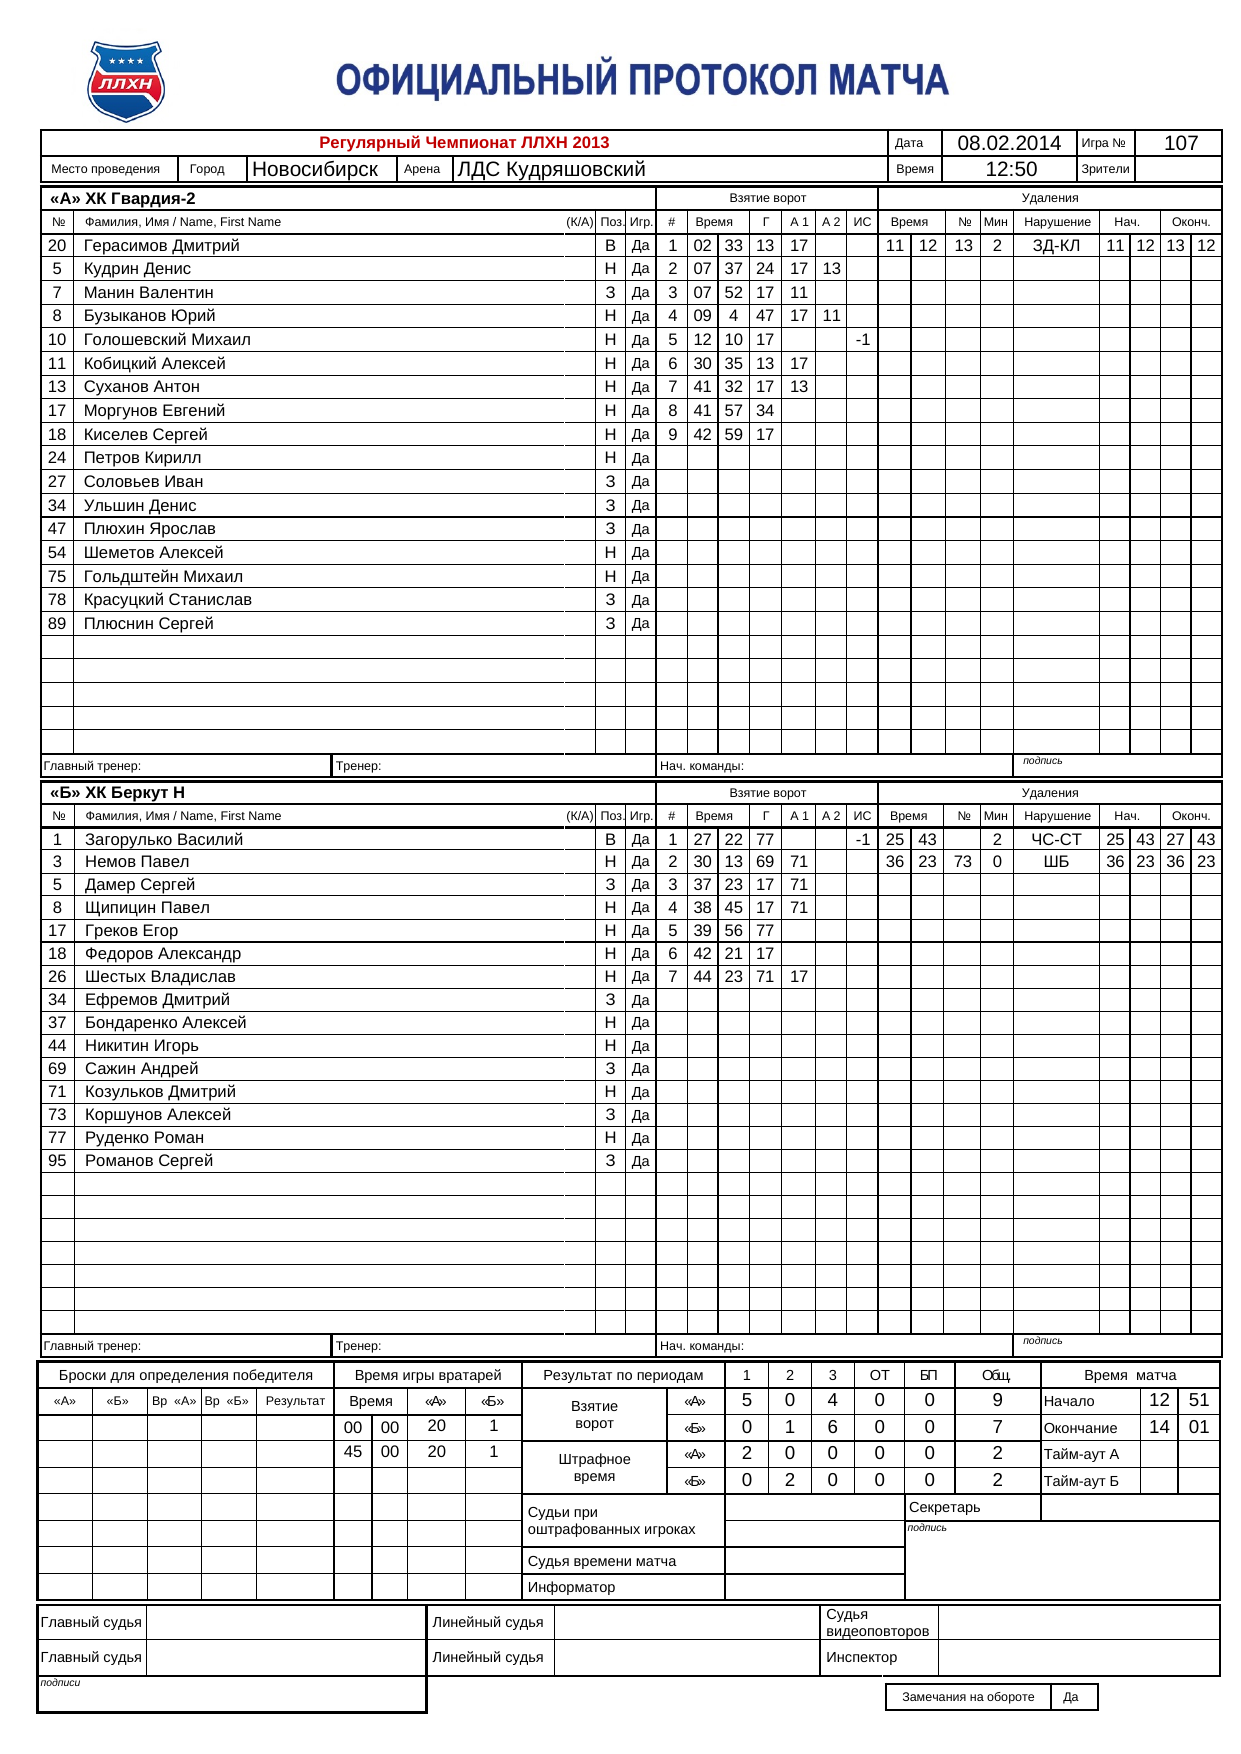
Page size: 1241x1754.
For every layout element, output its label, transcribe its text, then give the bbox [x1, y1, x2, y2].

table_cell [1100, 541, 1129, 564]
table_cell [719, 683, 749, 706]
table_cell [75, 1219, 564, 1241]
table_cell [1192, 1288, 1221, 1310]
table_cell 1 [657, 235, 687, 256]
table_cell [750, 730, 781, 753]
table_cell [1014, 518, 1099, 540]
table_cell [726, 1521, 904, 1546]
table_cell [1131, 518, 1160, 540]
table_cell [257, 1416, 333, 1440]
table_cell [555, 1640, 819, 1675]
table_cell [981, 920, 1013, 941]
table_cell 2 [657, 850, 687, 872]
table_cell [719, 541, 749, 564]
table_cell [946, 352, 980, 374]
table_header 3 [812, 1363, 854, 1387]
table_cell [1192, 1035, 1221, 1057]
table_cell [847, 305, 877, 327]
table_cell 6 [657, 352, 687, 374]
table_cell [879, 328, 910, 351]
table_cell [782, 518, 815, 540]
table_cell Время [889, 157, 941, 181]
table_cell [373, 1521, 407, 1546]
table_cell Кобицкий Алексей [74, 352, 564, 374]
table_cell Игр. [626, 211, 655, 233]
table_cell [1014, 1288, 1099, 1310]
table_cell [1014, 1311, 1099, 1333]
table_cell [1014, 943, 1099, 964]
table_cell [816, 920, 846, 941]
table_cell Нач. команды: [657, 755, 1012, 776]
table_cell [1014, 1104, 1099, 1126]
table_cell [879, 1196, 910, 1218]
table_cell [816, 399, 846, 422]
table_cell [981, 1288, 1013, 1310]
table_cell [1131, 1104, 1160, 1126]
table_cell [782, 541, 815, 564]
table_cell Место проведения [42, 157, 177, 181]
table_cell [939, 1640, 1219, 1675]
table_cell Манин Валентин [74, 281, 564, 303]
table_cell 45 [335, 1441, 371, 1467]
table_cell [879, 257, 910, 280]
table_cell [847, 1058, 877, 1079]
table_cell [1192, 328, 1221, 351]
table_cell [912, 541, 945, 564]
table_cell [626, 730, 655, 753]
table_cell 12 [1141, 1389, 1177, 1413]
table_cell З [596, 281, 625, 303]
table_cell [816, 1081, 846, 1103]
table_cell [981, 1104, 1013, 1126]
table_cell [912, 1219, 943, 1241]
table_cell [657, 1219, 687, 1241]
table_cell [565, 707, 595, 729]
table_cell [565, 281, 595, 303]
table_cell 20 [408, 1416, 465, 1440]
table_cell [688, 659, 717, 682]
table_cell [816, 943, 846, 964]
table_cell [912, 446, 945, 469]
table_cell [912, 518, 945, 540]
table_cell [335, 1521, 371, 1546]
table_cell [688, 1081, 717, 1103]
table_cell [373, 1547, 407, 1573]
table_cell [912, 943, 943, 964]
table_cell [782, 636, 815, 658]
table_cell 42 [688, 423, 717, 445]
table_cell 23 [719, 874, 749, 895]
table_cell Плюхин Ярослав [74, 518, 564, 540]
table_cell 9 [956, 1389, 1040, 1413]
table_cell 41 [688, 376, 717, 398]
table_cell З [596, 1058, 625, 1079]
table_cell 89 [42, 612, 73, 634]
table_cell [688, 1012, 717, 1033]
table_cell [879, 1288, 910, 1310]
table_cell З [596, 874, 625, 895]
table_cell [719, 1035, 749, 1057]
table_cell [202, 1547, 256, 1573]
table_cell «Б» [93, 1389, 147, 1413]
table_cell [688, 1150, 717, 1172]
table_cell [1141, 1468, 1177, 1493]
table_cell «Б» [668, 1468, 724, 1493]
table_cell [1192, 470, 1221, 493]
table_cell [1131, 328, 1160, 351]
table_cell [981, 966, 1013, 987]
table_cell В [596, 829, 625, 849]
table_cell 33 [719, 235, 749, 256]
table_header «Б» ХК Беркут Н [42, 783, 655, 803]
table_cell [657, 1173, 687, 1195]
table_cell [879, 730, 910, 753]
table_cell [565, 1058, 595, 1079]
table_cell 36 [879, 850, 910, 872]
table_cell [565, 850, 595, 872]
table_cell 24 [42, 446, 73, 469]
table_cell [93, 1547, 147, 1573]
table_cell [912, 494, 945, 516]
table_cell Взятие ворот [523, 1389, 666, 1440]
table_cell [565, 588, 595, 611]
table_cell [1100, 1104, 1129, 1126]
table_cell [981, 1311, 1013, 1333]
table_cell 77 [42, 1127, 74, 1149]
table_cell Н [596, 376, 625, 398]
table_cell [912, 896, 943, 918]
table_cell 4 [719, 305, 749, 327]
table_cell Сажин Андрей [75, 1058, 564, 1079]
table_cell [1192, 1196, 1221, 1218]
table_cell [1014, 612, 1099, 634]
table_cell 41 [688, 399, 717, 422]
table_cell [565, 1127, 595, 1149]
table_cell [1131, 565, 1160, 587]
table_cell [1131, 1081, 1160, 1103]
table_cell [565, 1265, 595, 1287]
table_cell [93, 1468, 147, 1493]
table_cell Тайм-аут А [1042, 1441, 1140, 1467]
table_cell [596, 1219, 625, 1241]
table_cell [148, 1416, 201, 1440]
table_cell [565, 636, 595, 658]
table_cell [39, 1574, 92, 1599]
table_cell Коршунов Алексей [75, 1104, 564, 1126]
table_cell [847, 1242, 877, 1264]
table_cell Г [750, 805, 781, 826]
table_cell 1 [769, 1415, 811, 1440]
table_cell [148, 1574, 201, 1599]
table_cell [816, 1196, 846, 1218]
table_cell [847, 1288, 877, 1310]
table_cell [596, 707, 625, 729]
picture [5, 28, 1179, 129]
table_cell [912, 636, 945, 658]
table_cell [1014, 1219, 1099, 1241]
table_cell [782, 1311, 815, 1333]
table_cell [912, 1127, 943, 1149]
table_cell [750, 1196, 781, 1218]
table_cell Город [179, 157, 246, 181]
table_cell 0 [905, 1415, 954, 1440]
table_cell Нарушение [1014, 211, 1099, 233]
table_cell 3 [657, 281, 687, 303]
table_cell 11 [1100, 235, 1129, 256]
table_cell [879, 612, 910, 634]
table_cell [782, 612, 815, 634]
table_cell [1192, 588, 1221, 611]
table_cell Шестых Владислав [75, 966, 564, 987]
table_cell [428, 1677, 882, 1711]
table_cell 0 [905, 1442, 954, 1467]
table_cell Секретарь [906, 1495, 1040, 1520]
table_cell Соловьев Иван [74, 470, 564, 493]
table_cell [847, 494, 877, 516]
table_cell [750, 989, 781, 1011]
table_cell [1100, 518, 1129, 540]
table_cell [912, 1035, 943, 1057]
table_cell [1131, 1058, 1160, 1079]
table_cell Тренер: [333, 755, 655, 776]
table_cell [657, 518, 687, 540]
table_cell [408, 1521, 465, 1546]
table_cell [565, 966, 595, 987]
table_cell [944, 1311, 980, 1333]
table_cell Да [626, 399, 655, 422]
table_cell [1014, 1127, 1099, 1149]
table_cell [657, 1127, 687, 1149]
table_cell 00 [373, 1416, 407, 1440]
table_cell Да [626, 518, 655, 540]
table_cell [1161, 541, 1190, 564]
table_cell [782, 1035, 815, 1057]
table_cell [912, 683, 945, 706]
table_cell Время [879, 211, 945, 233]
table_cell 5 [42, 257, 73, 280]
table_header ОТ [855, 1363, 904, 1387]
table_cell [750, 683, 781, 706]
table_cell 71 [782, 874, 815, 895]
table_cell [879, 446, 910, 469]
table_cell 56 [719, 920, 749, 941]
table_cell (К/А) [565, 805, 595, 826]
table_header Регулярный Чемпионат ЛЛХН 2013 [42, 131, 887, 155]
table_cell [565, 1104, 595, 1126]
table_cell 2 [981, 235, 1013, 256]
table_cell 14 [1141, 1415, 1177, 1440]
table_cell [847, 352, 877, 374]
table_cell 17 [782, 352, 815, 374]
table_cell [1131, 1035, 1160, 1057]
table_cell [1100, 989, 1129, 1011]
table_cell [816, 352, 846, 374]
table_cell [408, 1494, 465, 1520]
table_cell [657, 1104, 687, 1126]
table_cell [782, 683, 815, 706]
table_cell [1100, 470, 1129, 493]
table_cell [981, 376, 1013, 398]
table_cell [816, 1104, 846, 1126]
table_cell 34 [42, 989, 74, 1011]
table_cell [1192, 1104, 1221, 1126]
table_cell [1100, 352, 1129, 374]
table_cell [944, 1035, 980, 1057]
table_cell -1 [847, 829, 877, 849]
table_cell [912, 423, 945, 445]
table_cell [912, 612, 945, 634]
table_cell [719, 1081, 749, 1103]
table_cell [1100, 896, 1129, 918]
table_cell [816, 565, 846, 587]
table_cell [879, 1058, 910, 1079]
table_cell [555, 1606, 819, 1639]
table_cell [719, 1242, 749, 1264]
table_cell [1161, 281, 1190, 303]
table_cell [1192, 896, 1221, 918]
table_cell 02 [688, 235, 717, 256]
table_cell «А» [668, 1389, 724, 1413]
table_cell Никитин Игорь [75, 1035, 564, 1057]
table_cell [565, 257, 595, 280]
table_cell [946, 659, 980, 682]
table_cell [1100, 446, 1129, 469]
table_cell [565, 328, 595, 351]
table_cell [1192, 305, 1221, 327]
table_cell 17 [750, 423, 781, 445]
table_cell Н [596, 565, 625, 587]
table_cell [946, 707, 980, 729]
table_cell [944, 1127, 980, 1149]
table_cell [565, 612, 595, 634]
table_cell 47 [750, 305, 781, 327]
table_cell [782, 1265, 815, 1287]
table_cell Петров Кирилл [74, 446, 564, 469]
table_cell [912, 328, 945, 351]
table_cell [847, 612, 877, 634]
table_cell Вр «Б» [202, 1389, 256, 1413]
table_cell 13 [816, 257, 846, 280]
table_cell [782, 470, 815, 493]
table_cell 11 [816, 305, 846, 327]
table_cell [1014, 874, 1099, 895]
table_cell [1100, 281, 1129, 303]
table_cell Немов Павел [75, 850, 564, 872]
table_cell [657, 707, 687, 729]
table_cell [816, 494, 846, 516]
table_cell 12 [688, 328, 717, 351]
table_cell [688, 1265, 717, 1287]
table_cell 69 [750, 850, 781, 872]
table_cell [879, 874, 910, 895]
table_cell [981, 730, 1013, 753]
table_cell [1014, 1058, 1099, 1079]
table_cell 2 [981, 829, 1013, 849]
table_cell [1161, 707, 1190, 729]
table_cell [946, 730, 980, 753]
table_cell З [596, 470, 625, 493]
table_cell [596, 659, 625, 682]
table_cell [1100, 683, 1129, 706]
table_cell [782, 1173, 815, 1195]
table_cell [1014, 470, 1099, 493]
table_cell [1192, 1081, 1221, 1103]
table_cell [879, 989, 910, 1011]
table_cell [257, 1521, 333, 1546]
table_cell [782, 920, 815, 941]
table_cell 37 [42, 1012, 74, 1033]
table_cell [596, 1196, 625, 1218]
table_cell [750, 1104, 781, 1126]
table_cell [1014, 659, 1099, 682]
table_cell [912, 565, 945, 587]
table_cell [782, 1219, 815, 1241]
table_cell А 2 [816, 805, 846, 826]
table_cell Фамилия, Имя / Name, First Name [74, 211, 565, 233]
table_cell [816, 612, 846, 634]
table_cell [981, 874, 1013, 895]
table_cell [565, 305, 595, 327]
table_cell [148, 1468, 201, 1493]
table_cell [42, 707, 73, 729]
table_cell 54 [42, 541, 73, 564]
table_cell 43 [1131, 829, 1160, 849]
table_cell Да [626, 257, 655, 280]
table_cell 2 [726, 1442, 768, 1467]
table_cell [912, 730, 945, 753]
table_cell [596, 1311, 625, 1333]
table_cell [42, 659, 73, 682]
table_cell [1161, 659, 1190, 682]
table_cell [1100, 920, 1129, 941]
table_cell ШБ [1014, 850, 1099, 872]
table_cell Да [626, 305, 655, 327]
table_cell 39 [688, 920, 717, 941]
table_cell [373, 1494, 407, 1520]
table_cell [39, 1494, 92, 1520]
table_cell [657, 612, 687, 634]
table_cell [981, 257, 1013, 280]
table_cell [912, 376, 945, 398]
table_header Взятие ворот [657, 188, 877, 209]
table_cell 7 [657, 966, 687, 987]
table_cell [1131, 281, 1160, 303]
table_cell 8 [42, 896, 74, 918]
table_cell [148, 1441, 201, 1467]
table_cell [1014, 1012, 1099, 1033]
table_cell [946, 683, 980, 706]
table_cell 47 [42, 518, 73, 540]
table_cell [816, 470, 846, 493]
table_cell [847, 1265, 877, 1287]
table_cell [981, 1012, 1013, 1033]
table_cell [74, 707, 564, 729]
table_cell 30 [688, 352, 717, 374]
table_cell Да [626, 850, 655, 872]
table_cell [1014, 1265, 1099, 1287]
table_cell З [596, 518, 625, 540]
table_cell [847, 874, 877, 895]
table_cell [719, 565, 749, 587]
table_cell [816, 1173, 846, 1195]
table_cell [719, 707, 749, 729]
table_cell [1100, 1311, 1129, 1333]
table_cell [42, 1219, 74, 1241]
table_cell [657, 1288, 687, 1310]
table_cell [688, 588, 717, 611]
table_cell [981, 1242, 1013, 1264]
table_cell 17 [782, 966, 815, 987]
table_cell Да [626, 1127, 655, 1149]
table_cell Оконч. [1161, 805, 1221, 826]
table_cell [688, 612, 717, 634]
table_cell Нач. команды: [657, 1335, 1012, 1356]
table_cell Да [626, 588, 655, 611]
table_cell [847, 1081, 877, 1103]
table_cell [879, 494, 910, 516]
table_cell [1014, 1242, 1099, 1264]
table_cell [1161, 399, 1190, 422]
table_cell Линейный судья [428, 1606, 554, 1639]
table_cell «А» [408, 1389, 465, 1413]
table_cell [847, 565, 877, 587]
table_cell [1192, 1150, 1221, 1172]
table_cell 9 [657, 423, 687, 445]
table_cell 77 [750, 920, 781, 941]
table_cell Руденко Роман [75, 1127, 564, 1149]
table_cell [1014, 896, 1099, 918]
table_cell [912, 659, 945, 682]
table_cell Загорулько Василий [75, 829, 564, 849]
table_cell [688, 1173, 717, 1195]
table_cell [657, 1311, 687, 1333]
table_cell [1131, 1311, 1160, 1333]
table_cell [750, 494, 781, 516]
table_cell [1014, 541, 1099, 564]
table_cell [657, 1058, 687, 1079]
table_cell [946, 257, 980, 280]
table_cell [847, 235, 877, 256]
table_cell 5 [42, 874, 74, 895]
table_cell [257, 1441, 333, 1467]
table_cell [782, 1242, 815, 1264]
table_cell [944, 989, 980, 1011]
table_cell [750, 707, 781, 729]
table_cell [1100, 1150, 1129, 1172]
table_cell [1161, 896, 1190, 918]
table_cell [1014, 730, 1099, 753]
table_cell 38 [688, 896, 717, 918]
table_cell [719, 518, 749, 540]
table_cell [1192, 541, 1221, 564]
table_cell 20 [408, 1441, 465, 1467]
table_cell [1014, 966, 1099, 987]
table_cell [782, 989, 815, 1011]
table_cell [1192, 352, 1221, 374]
table_cell [1161, 328, 1190, 351]
table_cell подпись [906, 1522, 1219, 1599]
table_cell 69 [42, 1058, 74, 1079]
table_cell [335, 1574, 371, 1599]
table_cell [657, 1012, 687, 1033]
table_cell [1131, 1219, 1160, 1241]
table_cell [944, 874, 980, 895]
table_cell [42, 683, 73, 706]
table_cell Н [596, 1012, 625, 1033]
table_cell [912, 1150, 943, 1172]
table_cell [944, 1288, 980, 1310]
table_cell [1100, 305, 1129, 327]
table_cell 7 [956, 1415, 1040, 1440]
table_cell [1161, 920, 1190, 941]
table_header Замечания на обороте [887, 1685, 1050, 1709]
table_cell 0 [905, 1389, 954, 1413]
table_cell [1161, 588, 1190, 611]
table_cell [1100, 399, 1129, 422]
table_cell [912, 470, 945, 493]
table_cell [981, 1127, 1013, 1149]
table_cell [946, 328, 980, 351]
table_cell [1192, 494, 1221, 516]
table_cell [1192, 565, 1221, 587]
table_cell [750, 541, 781, 564]
table_cell [1192, 659, 1221, 682]
table_cell [946, 541, 980, 564]
table_cell [1161, 1242, 1190, 1264]
table_cell [335, 1468, 371, 1493]
table_cell [1100, 423, 1129, 445]
table_cell Да [626, 376, 655, 398]
table_cell [626, 683, 655, 706]
table_cell [981, 1265, 1013, 1287]
table_cell [75, 1242, 564, 1264]
table_cell Плюснин Сергей [74, 612, 564, 634]
table_cell [74, 659, 564, 682]
table_cell Да [626, 328, 655, 351]
table_cell [626, 636, 655, 658]
table_cell Да [626, 1104, 655, 1126]
table_cell [912, 1311, 943, 1333]
table_cell [816, 328, 846, 351]
table_cell «Б» [668, 1415, 724, 1440]
table_header Игра № [1078, 131, 1134, 155]
table_cell [719, 1012, 749, 1033]
table_cell 2 [956, 1468, 1040, 1493]
table_cell [565, 829, 595, 849]
table_cell Н [596, 1081, 625, 1103]
table_cell [565, 446, 595, 469]
table_cell [657, 1265, 687, 1287]
table_cell [1014, 989, 1099, 1011]
table_cell [1192, 1311, 1221, 1333]
table_cell [782, 1104, 815, 1126]
table_cell Тренер: [333, 1335, 655, 1356]
table_cell Ефремов Дмитрий [75, 989, 564, 1011]
table_cell 00 [335, 1416, 371, 1440]
table_cell [879, 281, 910, 303]
table_cell # [657, 805, 687, 826]
table_cell [565, 659, 595, 682]
table_cell 12:50 [943, 157, 1076, 181]
table_cell [202, 1574, 256, 1599]
table_cell [816, 1150, 846, 1172]
table_cell [719, 636, 749, 658]
table_cell [944, 896, 980, 918]
table_cell [1100, 1058, 1129, 1079]
table_cell [1131, 446, 1160, 469]
table_cell [408, 1468, 465, 1493]
table_cell 44 [42, 1035, 74, 1057]
table_cell [1192, 1012, 1221, 1033]
table_cell [816, 446, 846, 469]
table_cell [1131, 707, 1160, 729]
table_cell [1161, 1012, 1190, 1033]
table_cell [1131, 1196, 1160, 1218]
table_cell Да [626, 943, 655, 964]
table_cell [626, 659, 655, 682]
table_cell [39, 1441, 92, 1467]
table_cell [1100, 1035, 1129, 1057]
table_cell [879, 376, 910, 398]
table_cell А 1 [782, 805, 815, 826]
table_cell [1100, 588, 1129, 611]
table_cell [42, 1288, 74, 1310]
table_cell [93, 1574, 147, 1599]
table_cell [202, 1441, 256, 1467]
table_cell 4 [657, 896, 687, 918]
table_cell Начало [1042, 1389, 1140, 1413]
table_cell [981, 683, 1013, 706]
table_cell 26 [42, 966, 74, 987]
table_header Время игры вратарей [335, 1363, 521, 1387]
table_cell [847, 1196, 877, 1218]
table_cell [1161, 494, 1190, 516]
table_cell [981, 1035, 1013, 1057]
table_cell [1131, 1127, 1160, 1149]
table_cell № [42, 805, 74, 826]
table_cell ЗД-КЛ [1014, 235, 1099, 256]
table_header Время матча [1042, 1363, 1219, 1387]
table_cell 2 [956, 1442, 1040, 1467]
table_cell [782, 943, 815, 964]
table_cell 34 [750, 399, 781, 422]
table_cell [782, 659, 815, 682]
table_cell [1014, 399, 1099, 422]
table_cell Информатор [523, 1575, 724, 1599]
table_cell [946, 376, 980, 398]
table_cell Н [596, 850, 625, 872]
table_cell [1131, 470, 1160, 493]
table_cell № [946, 211, 980, 233]
table_cell [42, 1173, 74, 1195]
table_cell [847, 730, 877, 753]
table_cell Судьи при оштрафованных игроках [523, 1495, 724, 1546]
table_cell [1014, 1196, 1099, 1218]
table_cell [565, 494, 595, 516]
table_header Взятие ворот [657, 783, 877, 803]
table_cell [1192, 446, 1221, 469]
table_cell [912, 989, 943, 1011]
table_cell [565, 565, 595, 587]
table_cell [565, 943, 595, 964]
table_cell [565, 470, 595, 493]
table_cell [1100, 1127, 1129, 1149]
table_cell [719, 1311, 749, 1333]
table_header Дата [889, 131, 941, 155]
table_cell Арена [398, 157, 452, 181]
table_cell [750, 1219, 781, 1241]
table_cell 0 [812, 1442, 854, 1467]
table_cell Красуцкий Станислав [74, 588, 564, 611]
table_cell Киселев Сергей [74, 423, 564, 445]
table_cell [750, 1127, 781, 1149]
table_cell [257, 1547, 333, 1573]
table_cell 1 [466, 1416, 521, 1440]
table_cell 2 [657, 257, 687, 280]
table_cell 36 [1161, 850, 1190, 872]
table_cell [596, 683, 625, 706]
table_cell [750, 1150, 781, 1172]
table_cell [596, 730, 625, 753]
table_cell [912, 1012, 943, 1033]
table_cell [750, 1012, 781, 1033]
table_cell [816, 1311, 846, 1333]
table_cell [847, 636, 877, 658]
table_cell [946, 636, 980, 658]
table_cell [1131, 874, 1160, 895]
table_cell [719, 1196, 749, 1218]
table_cell [1014, 707, 1099, 729]
table_cell 22 [719, 829, 749, 849]
table_cell [75, 1311, 564, 1333]
table_cell [565, 730, 595, 753]
table_cell [1161, 1196, 1190, 1218]
table_cell [816, 1288, 846, 1310]
table_cell [719, 1150, 749, 1172]
table_cell [75, 1265, 564, 1287]
table_cell [1161, 565, 1190, 587]
table_cell 17 [750, 874, 781, 895]
table_cell 5 [657, 328, 687, 351]
table_cell [1131, 1242, 1160, 1264]
table_cell Н [596, 920, 625, 941]
table_cell [750, 659, 781, 682]
table_cell [688, 1035, 717, 1057]
table_cell [782, 1127, 815, 1149]
table_header Броски для определения победителя [39, 1363, 333, 1387]
table_cell [1100, 257, 1129, 280]
table_cell А 1 [782, 211, 815, 233]
table_cell [782, 328, 815, 351]
table_cell [816, 281, 846, 303]
table_cell [944, 1265, 980, 1287]
table_cell 17 [750, 281, 781, 303]
table_cell 13 [750, 235, 781, 256]
table_cell [373, 1574, 407, 1599]
table_cell 77 [750, 829, 781, 849]
table_cell [750, 1265, 781, 1287]
table_cell [879, 1265, 910, 1287]
table_cell 09 [688, 305, 717, 327]
table_cell [912, 1265, 943, 1287]
table_cell [565, 1081, 595, 1103]
table_cell Главный судья [39, 1640, 146, 1675]
table_cell 13 [782, 376, 815, 398]
table_cell [981, 659, 1013, 682]
table_cell [912, 281, 945, 303]
table_cell [75, 1196, 564, 1218]
table_cell Да [626, 494, 655, 516]
table_cell [626, 1173, 655, 1195]
table_cell 5 [726, 1389, 768, 1413]
table_cell Да [626, 966, 655, 987]
table_cell 17 [750, 943, 781, 964]
table_cell [719, 1058, 749, 1079]
table_cell 30 [688, 850, 717, 872]
table_cell 71 [782, 896, 815, 918]
table_cell Суханов Антон [74, 376, 564, 398]
table_cell 8 [42, 305, 73, 327]
table_cell [879, 1012, 910, 1033]
table_cell [847, 1219, 877, 1241]
table_cell [1192, 612, 1221, 634]
table_cell «А» [39, 1389, 92, 1413]
table_cell [1014, 1035, 1099, 1057]
table_cell Ульшин Денис [74, 494, 564, 516]
table_cell [42, 730, 73, 753]
table_cell 6 [657, 943, 687, 964]
table_cell З [596, 588, 625, 611]
table_cell [879, 541, 910, 564]
table_cell [657, 565, 687, 587]
table_cell [688, 1242, 717, 1264]
table_cell [1131, 683, 1160, 706]
table_cell [688, 707, 717, 729]
table_cell [1131, 352, 1160, 374]
table_cell [1014, 1150, 1099, 1172]
table_cell [912, 1242, 943, 1264]
table_cell Нач. [1100, 211, 1160, 233]
table_cell [147, 1640, 425, 1675]
table_cell [202, 1521, 256, 1546]
table_cell [782, 446, 815, 469]
table_cell [75, 1173, 564, 1195]
table_cell [847, 659, 877, 682]
table_cell Время [879, 805, 943, 826]
table_cell 43 [912, 829, 943, 849]
table_cell [879, 683, 910, 706]
table_cell [1131, 494, 1160, 516]
table_cell [719, 494, 749, 516]
table_header 2 [769, 1363, 811, 1387]
table_cell [782, 1012, 815, 1033]
table_header Удаления [879, 783, 1221, 803]
table_cell [1161, 1081, 1190, 1103]
table_cell [1192, 707, 1221, 729]
table_cell [946, 494, 980, 516]
table_cell [1192, 1219, 1221, 1241]
table_cell [879, 1127, 910, 1149]
table_cell 07 [688, 281, 717, 303]
table_cell З [596, 494, 625, 516]
table_cell [879, 920, 910, 941]
table_cell [626, 1265, 655, 1287]
table_cell [657, 470, 687, 493]
table_cell [657, 730, 687, 753]
table_cell [565, 920, 595, 941]
table_cell [1192, 257, 1221, 280]
table_cell [1100, 707, 1129, 729]
table_cell [750, 1035, 781, 1057]
table_cell [1100, 943, 1129, 964]
table_cell [847, 966, 877, 987]
table_cell 1 [466, 1441, 521, 1467]
table_cell [1161, 966, 1190, 987]
table_cell [719, 1265, 749, 1287]
table_cell [726, 1575, 904, 1599]
table_cell [626, 1219, 655, 1241]
table_cell [847, 376, 877, 398]
table_cell Мин [981, 211, 1013, 233]
table_cell Вр «А» [148, 1389, 201, 1413]
table_cell [816, 541, 846, 564]
table_cell [1100, 636, 1129, 658]
table_cell [981, 896, 1013, 918]
table_cell Н [596, 399, 625, 422]
table_cell Судья видеоповторов [821, 1606, 938, 1639]
table_cell [847, 943, 877, 964]
table_cell [466, 1574, 521, 1599]
table_cell [1131, 257, 1160, 280]
table_cell [981, 989, 1013, 1011]
table_cell Козульков Дмитрий [75, 1081, 564, 1103]
table_cell [74, 683, 564, 706]
table_cell [782, 1150, 815, 1172]
table_cell [944, 1173, 980, 1195]
table_cell [657, 1081, 687, 1103]
table_cell 27 [42, 470, 73, 493]
table_cell [565, 1150, 595, 1172]
table_cell [847, 541, 877, 564]
table_cell [782, 423, 815, 445]
table_cell [202, 1468, 256, 1493]
table_cell [944, 920, 980, 941]
table_cell [847, 518, 877, 540]
table_cell [596, 1265, 625, 1287]
table_cell [719, 1104, 749, 1126]
table_cell [596, 1242, 625, 1264]
table_cell [1161, 1150, 1190, 1172]
table_cell 6 [812, 1415, 854, 1440]
table_cell 13 [946, 235, 980, 256]
table_cell 45 [719, 896, 749, 918]
table_cell [1161, 1219, 1190, 1241]
table_cell Поз. [596, 211, 625, 233]
table_cell [750, 636, 781, 658]
table_cell [147, 1606, 425, 1639]
table_cell 32 [719, 376, 749, 398]
table_cell 0 [855, 1389, 904, 1413]
table_cell [1192, 920, 1221, 941]
table_cell [847, 1173, 877, 1195]
table_cell 27 [1161, 829, 1190, 849]
table_cell Г [750, 211, 781, 233]
table_cell [750, 1058, 781, 1079]
table_cell 11 [42, 352, 73, 374]
table_cell [719, 612, 749, 634]
table_cell 07 [688, 257, 717, 280]
table_cell Да [626, 1058, 655, 1079]
table_cell 42 [688, 943, 717, 964]
table_cell 4 [657, 305, 687, 327]
table_cell [626, 707, 655, 729]
table_cell [981, 612, 1013, 634]
table_cell [565, 874, 595, 895]
table_cell [944, 1196, 980, 1218]
table_cell [946, 281, 980, 303]
table_cell [1100, 966, 1129, 987]
table_cell [719, 989, 749, 1011]
table_cell [946, 612, 980, 634]
table_cell [257, 1574, 333, 1599]
table_cell А 2 [816, 211, 846, 233]
table_cell [257, 1468, 333, 1493]
table_cell [148, 1547, 201, 1573]
table_cell [408, 1574, 465, 1599]
table_cell 59 [719, 423, 749, 445]
table_cell Н [596, 541, 625, 564]
table_cell Н [596, 1127, 625, 1149]
table_cell [879, 588, 910, 611]
table_cell [1131, 541, 1160, 564]
table_cell [816, 659, 846, 682]
table_cell Да [626, 281, 655, 303]
table_cell [750, 470, 781, 493]
table_cell [1192, 1058, 1221, 1079]
table_cell 7 [657, 376, 687, 398]
table_cell 10 [42, 328, 73, 351]
table_cell Да [626, 874, 655, 895]
table_cell [1014, 588, 1099, 611]
table_cell [1131, 730, 1160, 753]
table_cell [879, 305, 910, 327]
table_cell 17 [782, 305, 815, 327]
table_cell [1131, 305, 1160, 327]
table_cell [981, 565, 1013, 587]
table_cell [782, 707, 815, 729]
table_cell [912, 1173, 943, 1195]
table_cell 0 [855, 1415, 904, 1440]
table_cell [257, 1494, 333, 1520]
table_cell [565, 1196, 595, 1218]
table_cell [782, 588, 815, 611]
table_cell [1192, 518, 1221, 540]
table_cell 3 [42, 850, 74, 872]
table_cell Мин [981, 805, 1013, 826]
table_cell Инспектор [821, 1640, 938, 1675]
table_cell [981, 399, 1013, 422]
table_cell 10 [719, 328, 749, 351]
table_cell [912, 1058, 943, 1079]
table_cell [719, 1219, 749, 1241]
table_cell [879, 518, 910, 540]
table_cell [565, 399, 595, 422]
table_cell [1100, 1219, 1129, 1241]
table_cell [879, 707, 910, 729]
table_cell [944, 966, 980, 987]
table_cell Результат [257, 1389, 333, 1413]
table_cell 35 [719, 352, 749, 374]
table_cell [1192, 636, 1221, 658]
table_cell [879, 966, 910, 987]
table_cell [596, 636, 625, 658]
table_cell [816, 1242, 846, 1264]
table_cell [946, 305, 980, 327]
table_cell 23 [1192, 850, 1221, 872]
table_cell ИС [847, 805, 877, 826]
table_cell Да [626, 989, 655, 1011]
table_cell [335, 1494, 371, 1520]
table_cell 73 [42, 1104, 74, 1126]
table_cell [626, 1311, 655, 1333]
table_cell [847, 470, 877, 493]
table_cell [816, 874, 846, 895]
table_cell Н [596, 423, 625, 445]
table_cell [1192, 423, 1221, 445]
table_cell [1161, 612, 1190, 634]
table_cell Поз. [596, 805, 625, 826]
table_cell [1100, 1196, 1129, 1218]
table_cell [816, 989, 846, 1011]
table_header Результат по периодам [523, 1363, 724, 1387]
table_cell [42, 636, 73, 658]
table_cell [688, 730, 717, 753]
table_cell 57 [719, 399, 749, 422]
table_cell Главный тренер: [42, 1335, 330, 1356]
table_cell [879, 1311, 910, 1333]
table_cell [782, 565, 815, 587]
table_cell [981, 423, 1013, 445]
table_cell [148, 1494, 201, 1520]
table_cell Герасимов Дмитрий [74, 235, 564, 256]
table_cell [981, 1173, 1013, 1195]
table_cell [1100, 1012, 1129, 1033]
table_cell [879, 1150, 910, 1172]
table_cell [847, 896, 877, 918]
table_cell [1161, 376, 1190, 398]
table_cell [912, 707, 945, 729]
table_cell Главный тренер: [42, 755, 330, 776]
table_cell [946, 470, 980, 493]
table_cell 2 [769, 1468, 811, 1493]
table_cell 27 [688, 829, 717, 849]
table_cell [1100, 874, 1129, 895]
table_cell Гольдштейн Михаил [74, 565, 564, 587]
table_cell [1131, 423, 1160, 445]
table_cell [944, 1104, 980, 1126]
table_cell [1161, 446, 1190, 469]
table_cell [1161, 636, 1190, 658]
table_cell 51 [1179, 1389, 1219, 1413]
table_cell [466, 1521, 521, 1546]
table_cell [816, 1127, 846, 1149]
table_cell [782, 1058, 815, 1079]
table_cell Окончание [1042, 1415, 1140, 1440]
table_header Удаления [879, 188, 1221, 209]
table_cell ЧС-СТ [1014, 829, 1099, 849]
table_cell 12 [1192, 235, 1221, 256]
table_cell [93, 1521, 147, 1546]
table_cell 13 [1161, 235, 1190, 256]
table_cell Да [626, 541, 655, 564]
table_cell 17 [782, 257, 815, 280]
table_cell [1014, 565, 1099, 587]
table_cell 17 [782, 235, 815, 256]
table_cell [1131, 966, 1160, 987]
table_cell [719, 1127, 749, 1149]
table_cell [750, 588, 781, 611]
table_cell [726, 1495, 904, 1520]
table_cell Нарушение [1014, 805, 1099, 826]
table_cell 25 [879, 829, 910, 849]
table_cell [1161, 257, 1190, 280]
table_cell [565, 518, 595, 540]
table_cell [946, 565, 980, 587]
table_cell [1179, 1441, 1219, 1467]
table_cell [981, 328, 1013, 351]
table_cell [657, 1196, 687, 1218]
table_cell [565, 1012, 595, 1033]
table_cell Да [626, 1035, 655, 1057]
table_cell [816, 1058, 846, 1079]
table_cell Н [596, 943, 625, 964]
table_cell [1100, 1242, 1129, 1264]
table_header Да [1052, 1685, 1097, 1709]
table_cell Моргунов Евгений [74, 399, 564, 422]
table_cell [912, 305, 945, 327]
table_cell [981, 1081, 1013, 1103]
table_cell [1192, 730, 1221, 753]
table_cell [782, 730, 815, 753]
table_cell 0 [769, 1389, 811, 1413]
table_cell [93, 1494, 147, 1520]
table_cell [750, 1081, 781, 1103]
table_cell 12 [912, 235, 945, 256]
table_cell Да [626, 423, 655, 445]
table_cell Время [688, 805, 749, 826]
table_cell [565, 989, 595, 1011]
table_cell Да [626, 446, 655, 469]
table_cell [688, 1311, 717, 1333]
table_cell [408, 1547, 465, 1573]
table_cell [847, 1104, 877, 1126]
table_cell [74, 730, 564, 753]
table_cell [1192, 376, 1221, 398]
table_cell [847, 920, 877, 941]
table_cell [1014, 328, 1099, 351]
table_cell [981, 446, 1013, 469]
table_cell [981, 494, 1013, 516]
table_cell [879, 943, 910, 964]
table_cell [782, 1196, 815, 1218]
table_cell [879, 896, 910, 918]
table_cell [912, 874, 943, 895]
table_cell [879, 1081, 910, 1103]
table_cell [719, 588, 749, 611]
table_cell [719, 659, 749, 682]
table_cell [565, 352, 595, 374]
table_cell Оконч. [1161, 211, 1221, 233]
table_cell [726, 1548, 904, 1573]
table_cell [879, 1242, 910, 1264]
table_cell [1141, 1441, 1177, 1467]
table_cell [1100, 612, 1129, 634]
table_cell (К/А) [565, 211, 595, 233]
table_cell 17 [750, 328, 781, 351]
table_cell [565, 683, 595, 706]
table_cell 0 [769, 1442, 811, 1467]
table_cell [944, 943, 980, 964]
table_cell [750, 612, 781, 634]
table_cell [879, 1104, 910, 1126]
table_cell [816, 966, 846, 987]
table_cell [657, 494, 687, 516]
table_cell [750, 1173, 781, 1195]
table_cell [688, 518, 717, 540]
table_cell [688, 494, 717, 516]
table_cell [1192, 1127, 1221, 1149]
table_cell [565, 1219, 595, 1241]
table_cell [42, 1265, 74, 1287]
table_cell [816, 896, 846, 918]
table_cell [75, 1288, 564, 1310]
table_cell [782, 1288, 815, 1310]
table_cell Фамилия, Имя / Name, First Name [75, 805, 565, 826]
table_cell [565, 423, 595, 445]
table_cell [750, 518, 781, 540]
table_cell 71 [782, 850, 815, 872]
table_cell [688, 1219, 717, 1241]
table_cell [39, 1547, 92, 1573]
table_cell Федоров Александр [75, 943, 564, 964]
table_cell [847, 850, 877, 872]
table_cell [912, 399, 945, 422]
table_cell [1131, 920, 1160, 941]
table_cell [1014, 376, 1099, 398]
table_cell № [944, 805, 980, 826]
table_cell 71 [750, 966, 781, 987]
table_cell [565, 1311, 595, 1333]
table_cell [1042, 1495, 1219, 1520]
table_cell [879, 1219, 910, 1241]
table_cell [847, 1012, 877, 1033]
table_cell [912, 588, 945, 611]
table_cell [816, 1219, 846, 1241]
table_cell [39, 1468, 92, 1493]
table_cell Н [596, 1035, 625, 1057]
table_cell [1131, 1265, 1160, 1287]
table_cell Н [596, 966, 625, 987]
table_cell [946, 588, 980, 611]
table_cell Судья времени матча [523, 1548, 724, 1573]
table_cell [944, 1058, 980, 1079]
table_cell 21 [719, 943, 749, 964]
table_cell № [42, 211, 73, 233]
table_cell [1131, 1150, 1160, 1172]
table_cell [93, 1441, 147, 1467]
table_cell [657, 989, 687, 1011]
table_cell [565, 1288, 595, 1310]
table_cell [1192, 399, 1221, 422]
table_cell 13 [42, 376, 73, 398]
table_cell [1161, 423, 1190, 445]
table_cell [1192, 966, 1221, 987]
table_cell [750, 446, 781, 469]
table_cell Бондаренко Алексей [75, 1012, 564, 1033]
table_cell [688, 1288, 717, 1310]
table_cell Да [626, 1012, 655, 1033]
table_cell [912, 352, 945, 374]
table_cell Новосибирск [248, 157, 396, 181]
table_cell [1161, 943, 1190, 964]
table_cell [816, 707, 846, 729]
table_cell [1099, 1682, 1220, 1711]
table_cell [1131, 376, 1160, 398]
table_cell 7 [42, 281, 73, 303]
table_cell [1161, 1035, 1190, 1057]
table_cell [1014, 636, 1099, 658]
table_cell [719, 1173, 749, 1195]
table_cell [657, 446, 687, 469]
table_cell 0 [812, 1468, 854, 1493]
table_cell [466, 1468, 521, 1493]
table_cell [1161, 989, 1190, 1011]
table_cell [1192, 1242, 1221, 1264]
table_cell Штрафное время [523, 1442, 666, 1493]
table_cell Тайм-аут Б [1042, 1468, 1140, 1493]
table_cell Н [596, 305, 625, 327]
table_cell Бузыканов Юрий [74, 305, 564, 327]
table_cell [981, 518, 1013, 540]
table_cell [74, 636, 564, 658]
table_cell [1100, 565, 1129, 587]
table_cell [782, 399, 815, 422]
table_cell З [596, 612, 625, 634]
table_cell 11 [782, 281, 815, 303]
table_cell 37 [719, 257, 749, 280]
table_cell [879, 659, 910, 682]
table_cell [944, 1242, 980, 1264]
table_cell [688, 1104, 717, 1126]
table_cell [816, 636, 846, 658]
table_cell 13 [719, 850, 749, 872]
table_cell [816, 1035, 846, 1057]
table_cell [750, 1242, 781, 1264]
table_cell 18 [42, 423, 73, 445]
table_cell [1136, 157, 1221, 181]
table_cell Н [596, 352, 625, 374]
table_cell [981, 636, 1013, 658]
table_cell [1014, 423, 1099, 445]
table_header БП [905, 1363, 954, 1387]
table_cell Да [626, 920, 655, 941]
table_cell [1192, 683, 1221, 706]
table_cell 78 [42, 588, 73, 611]
table_cell [1161, 470, 1190, 493]
table_cell [847, 707, 877, 729]
table_cell [466, 1547, 521, 1573]
table_cell [816, 423, 846, 445]
table_cell В [596, 235, 625, 256]
table_cell [1161, 1127, 1190, 1149]
table_cell [981, 1150, 1013, 1172]
table_cell [782, 829, 815, 849]
table_cell 13 [750, 352, 781, 374]
table_cell 17 [750, 896, 781, 918]
table_cell [688, 565, 717, 587]
table_cell ИС [847, 211, 877, 233]
table_cell [782, 1081, 815, 1103]
table_cell [719, 470, 749, 493]
table_cell [626, 1242, 655, 1264]
table_cell 43 [1192, 829, 1221, 849]
table_cell [202, 1494, 256, 1520]
table_cell Зрители [1078, 157, 1134, 181]
table_cell [1161, 305, 1190, 327]
table_cell [565, 1035, 595, 1057]
table_cell [981, 470, 1013, 493]
table_cell ЛДС Кудряшовский [454, 157, 887, 181]
table_cell [657, 588, 687, 611]
table_cell [1161, 1104, 1190, 1126]
table_cell [688, 989, 717, 1011]
table_cell [42, 1196, 74, 1218]
table_cell -1 [847, 328, 877, 351]
table_cell [816, 829, 846, 849]
table_cell 23 [719, 966, 749, 987]
table_header 107 [1136, 131, 1221, 155]
table_cell 73 [944, 850, 980, 872]
table_cell [657, 636, 687, 658]
table_cell [373, 1468, 407, 1493]
table_cell 24 [750, 257, 781, 280]
table_cell 00 [373, 1441, 407, 1467]
table_cell [816, 850, 846, 872]
table_cell [688, 541, 717, 564]
table_cell [981, 1058, 1013, 1079]
table_cell [981, 707, 1013, 729]
table_cell [944, 1012, 980, 1033]
table_cell [1161, 1288, 1190, 1310]
table_cell [816, 1012, 846, 1033]
table_cell 75 [42, 565, 73, 587]
table_cell 5 [657, 920, 687, 941]
table_cell 95 [42, 1150, 74, 1172]
table_cell [1131, 588, 1160, 611]
table_cell [912, 257, 945, 280]
table_cell [688, 470, 717, 493]
table_cell 52 [719, 281, 749, 303]
table_cell [719, 730, 749, 753]
table_cell 17 [42, 399, 73, 422]
table_cell [1161, 1265, 1190, 1287]
table_cell Главный судья [39, 1606, 146, 1639]
table_cell З [596, 1104, 625, 1126]
table_cell [750, 565, 781, 587]
table_cell Н [596, 328, 625, 351]
table_cell [1100, 494, 1129, 516]
table_cell [750, 1311, 781, 1333]
table_cell [946, 446, 980, 469]
table_cell [466, 1494, 521, 1520]
table_cell [912, 1288, 943, 1310]
table_cell [626, 1196, 655, 1218]
table_cell [981, 281, 1013, 303]
table_cell 0 [726, 1468, 768, 1493]
table_cell [981, 943, 1013, 964]
table_header 1 [726, 1363, 768, 1387]
table_cell [596, 1288, 625, 1310]
table_cell [202, 1416, 256, 1440]
table_cell [688, 1127, 717, 1149]
table_cell [1131, 612, 1160, 634]
table_cell [688, 683, 717, 706]
table_cell [847, 446, 877, 469]
table_cell [1131, 659, 1160, 682]
table_cell [1131, 896, 1160, 918]
table_cell Н [596, 896, 625, 918]
table_cell [1131, 1173, 1160, 1195]
table_cell 8 [657, 399, 687, 422]
table_header «А» ХК Гвардия-2 [42, 188, 655, 209]
table_cell [1014, 352, 1099, 374]
table_cell [626, 1288, 655, 1310]
table_cell [657, 541, 687, 564]
table_cell Шеметов Алексей [74, 541, 564, 564]
table_cell Да [626, 1150, 655, 1172]
table_cell [946, 518, 980, 540]
table_cell 01 [1179, 1415, 1219, 1440]
table_cell [879, 1173, 910, 1195]
table_cell [1131, 399, 1160, 422]
table_cell 17 [750, 376, 781, 398]
table_cell Да [626, 470, 655, 493]
table_cell З [596, 989, 625, 1011]
table_cell 12 [1131, 235, 1160, 256]
table_cell [596, 1173, 625, 1195]
table_cell [944, 1219, 980, 1241]
table_cell [1131, 1012, 1160, 1033]
table_cell [879, 1035, 910, 1057]
table_cell [39, 1521, 92, 1546]
table_cell [847, 1035, 877, 1057]
table_cell Да [626, 829, 655, 849]
table_cell 0 [855, 1468, 904, 1493]
table_cell [1192, 1265, 1221, 1287]
table_cell 17 [42, 920, 74, 941]
table_cell 0 [905, 1468, 954, 1493]
table_cell [816, 730, 846, 753]
table_cell [981, 352, 1013, 374]
table_cell [688, 636, 717, 658]
table_cell [1161, 1311, 1190, 1333]
table_cell [1161, 874, 1190, 895]
table_cell [1100, 1081, 1129, 1103]
table_cell Н [596, 446, 625, 469]
table_cell [1100, 1173, 1129, 1195]
table_cell [1014, 683, 1099, 706]
table_cell 23 [1131, 850, 1160, 872]
table_cell [1100, 730, 1129, 753]
table_cell 3 [657, 874, 687, 895]
table_header 08.02.2014 [943, 131, 1076, 155]
table_cell подпись [1014, 755, 1221, 776]
table_cell [1014, 257, 1099, 280]
table_cell [847, 588, 877, 611]
table_header Общ. [956, 1363, 1040, 1387]
table_cell [657, 1242, 687, 1264]
table_cell 23 [912, 850, 943, 872]
table_cell [657, 683, 687, 706]
table_cell [657, 1150, 687, 1172]
table_cell [1192, 989, 1221, 1011]
table_cell [946, 423, 980, 445]
table_cell 71 [42, 1081, 74, 1103]
table_cell [688, 1058, 717, 1079]
table_cell Время [335, 1389, 407, 1413]
table_cell [981, 305, 1013, 327]
table_cell 0 [855, 1442, 904, 1467]
table_cell 44 [688, 966, 717, 987]
table_cell [565, 235, 595, 256]
table_cell [912, 1081, 943, 1103]
table_cell [719, 446, 749, 469]
table_cell [981, 1196, 1013, 1218]
table_cell [879, 636, 910, 658]
table_cell 20 [42, 235, 73, 256]
table_cell 1 [42, 829, 74, 849]
table_cell подпись [1014, 1335, 1221, 1356]
table_cell [879, 423, 910, 445]
table_cell Греков Егор [75, 920, 564, 941]
table_cell Н [596, 257, 625, 280]
table_cell 4 [812, 1389, 854, 1413]
table_cell «А» [668, 1442, 724, 1467]
table_cell [335, 1547, 371, 1573]
table_cell [1131, 636, 1160, 658]
table_cell [1100, 659, 1129, 682]
table_cell 1 [657, 829, 687, 849]
table_cell «Б » [466, 1389, 521, 1413]
table_cell [1161, 730, 1190, 753]
table_cell [1014, 281, 1099, 303]
table_cell Линейный судья [428, 1640, 554, 1675]
table_cell [565, 1242, 595, 1264]
table_cell Голошевский Михаил [74, 328, 564, 351]
table_cell Игр. [626, 805, 655, 826]
table_cell Щипицин Павел [75, 896, 564, 918]
table_cell [816, 588, 846, 611]
table_cell [981, 541, 1013, 564]
table_cell [816, 683, 846, 706]
table_cell [1161, 352, 1190, 374]
table_cell [816, 235, 846, 256]
table_cell 0 [981, 850, 1013, 872]
table_cell [1131, 989, 1160, 1011]
table_cell 25 [1100, 829, 1129, 849]
table_cell [847, 1127, 877, 1149]
table_cell [912, 1104, 943, 1126]
table_cell [657, 1035, 687, 1057]
table_cell Кудрин Денис [74, 257, 564, 280]
table_cell Нач. [1100, 805, 1160, 826]
table_cell [944, 1150, 980, 1172]
table_cell Да [626, 1081, 655, 1103]
table_cell [879, 565, 910, 587]
table_cell [1192, 874, 1221, 895]
table_cell [565, 1173, 595, 1195]
table_cell [782, 494, 815, 516]
table_cell [1014, 1081, 1099, 1103]
table_cell [1100, 328, 1129, 351]
table_cell [912, 966, 943, 987]
table_cell 36 [1100, 850, 1129, 872]
table_cell [1100, 1265, 1129, 1287]
table_cell [688, 446, 717, 469]
table_cell [1192, 943, 1221, 964]
table_cell Да [626, 235, 655, 256]
table_cell [981, 1219, 1013, 1241]
table_cell 11 [879, 235, 910, 256]
table_cell [688, 1196, 717, 1218]
table_cell [1161, 1058, 1190, 1079]
table_cell [1014, 305, 1099, 327]
table_cell [981, 588, 1013, 611]
table_cell Да [626, 896, 655, 918]
table_cell [847, 281, 877, 303]
table_cell [946, 399, 980, 422]
table_cell [816, 518, 846, 540]
table_cell [912, 920, 943, 941]
table_cell [847, 423, 877, 445]
table_cell [847, 257, 877, 280]
table_cell [750, 1288, 781, 1310]
table_cell [39, 1416, 92, 1440]
table_cell [1161, 518, 1190, 540]
table_cell [1131, 1288, 1160, 1310]
table_cell З [596, 1150, 625, 1172]
table_cell [847, 1150, 877, 1172]
table_cell [565, 376, 595, 398]
table_cell # [657, 211, 687, 233]
table_cell [847, 399, 877, 422]
table_cell 34 [42, 494, 73, 516]
table_cell [847, 1311, 877, 1333]
table_cell [883, 1677, 1220, 1681]
table_cell [879, 399, 910, 422]
table_cell Да [626, 612, 655, 634]
table_cell [565, 896, 595, 918]
table_cell [1179, 1468, 1219, 1493]
table_cell 18 [42, 943, 74, 964]
table_cell [1192, 281, 1221, 303]
table_cell [1192, 1173, 1221, 1195]
table_cell [93, 1416, 147, 1440]
table_cell [1100, 376, 1129, 398]
table_cell [1014, 494, 1099, 516]
table_cell [1131, 943, 1160, 964]
table_cell [879, 352, 910, 374]
table_cell [1161, 1173, 1190, 1195]
table_cell [1100, 1288, 1129, 1310]
table_cell [42, 1242, 74, 1264]
table_cell [1014, 920, 1099, 941]
table_cell [1161, 683, 1190, 706]
table_cell [657, 659, 687, 682]
table_cell [944, 829, 980, 849]
table_cell [42, 1311, 74, 1333]
table_cell Да [626, 352, 655, 374]
table_cell подписи [39, 1677, 425, 1711]
table_cell Да [626, 565, 655, 587]
table_cell [912, 1196, 943, 1218]
table_cell [944, 1081, 980, 1103]
table_cell 37 [688, 874, 717, 895]
table_cell [847, 683, 877, 706]
table_cell Время [688, 211, 749, 233]
table_cell [148, 1521, 201, 1546]
table_cell [847, 989, 877, 1011]
table_cell [879, 470, 910, 493]
table_cell [939, 1606, 1219, 1639]
table_cell [565, 541, 595, 564]
table_cell Дамер Сергей [75, 874, 564, 895]
table_cell [1014, 446, 1099, 469]
table_cell [816, 376, 846, 398]
table_cell [816, 1265, 846, 1287]
table_cell Романов Сергей [75, 1150, 564, 1172]
table_cell [1014, 1173, 1099, 1195]
table_cell 0 [726, 1415, 768, 1440]
table_cell [719, 1288, 749, 1310]
